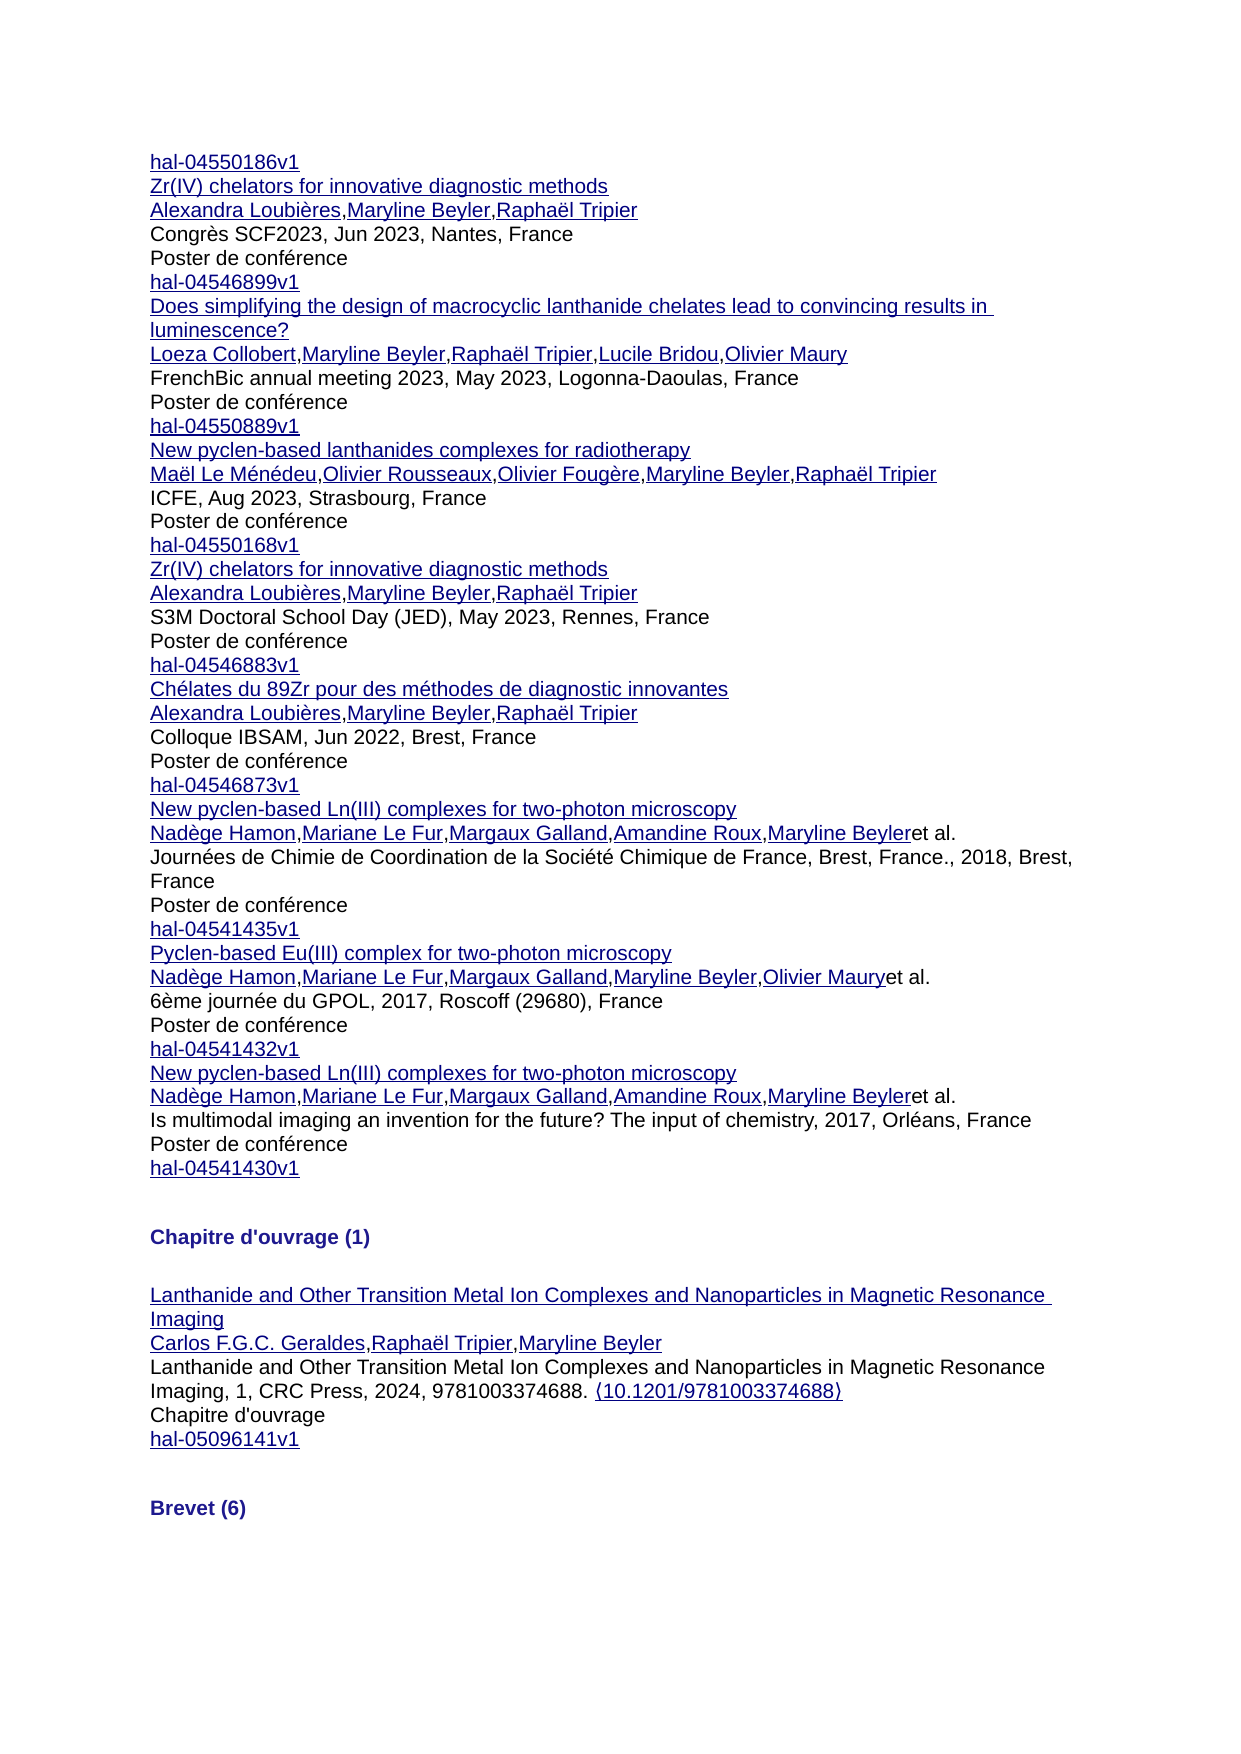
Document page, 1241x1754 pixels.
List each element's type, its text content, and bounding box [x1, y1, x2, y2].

table_cell Chélates du 89Zr pour des méthodes de diagnostic innovantes Alexandra Loubières,Maryline Beyler,Raphaël Tripier Colloque IBSAM, Jun 2022, Brest, France Poster de conférence hal-04546873v1 [150, 677, 1090, 797]
table_cell New pyclen-based Ln(III) complexes for two-photon microscopy Nadège Hamon,Mariane Le Fur,Margaux Galland,Amandine Roux,Maryline Beyleret al. Journées de Chimie de Coordination de la Société Chimique de France, Brest, France., 2018, Brest, France Poster de conférence hal-04541435v1 [150, 797, 1090, 941]
table_header Lanthanide and Other Transition Metal Ion Complexes and Nanoparticles in Magnetic Resonance Imaging Carlos F.G.C. Geraldes,Raphaël Tripier,Maryline Beyler Lanthanide and Other Transition Metal Ion Complexes and Nanoparticles in Magnetic Resonance Imaging, 1, CRC Press, 2024, 9781003374688. ⟨10.1201/9781003374688⟩ Chapitre d'ouvrage hal-05096141v1 [150, 1283, 1090, 1451]
table_cell Does simplifying the design of macrocyclic lanthanide chelates lead to convincing results in luminescence? Loeza Collobert,Maryline Beyler,Raphaël Tripier,Lucile Bridou,Olivier Maury FrenchBic annual meeting 2023, May 2023, Logonna-Daoulas, France Poster de conférence hal-04550889v1 [150, 294, 1090, 437]
table_cell Pyclen-based Eu(III) complex for two-photon microscopy Nadège Hamon,Mariane Le Fur,Margaux Galland,Maryline Beyler,Olivier Mauryet al. 6ème journée du GPOL, 2017, Roscoff (29680), France Poster de conférence hal-04541432v1 [150, 941, 1090, 1060]
table_cell New pyclen-based Ln(III) complexes for two-photon microscopy Nadège Hamon,Mariane Le Fur,Margaux Galland,Amandine Roux,Maryline Beyleret al. Is multimodal imaging an invention for the future? The input of chemistry, 2017, Orléans, France Poster de conférence hal-04541430v1 [150, 1060, 1090, 1180]
table_cell hal-04550186v1 [150, 150, 1090, 174]
table_cell Zr(IV) chelators for innovative diagnostic methods Alexandra Loubières,Maryline Beyler,Raphaël Tripier S3M Doctoral School Day (JED), May 2023, Rennes, France Poster de conférence hal-04546883v1 [150, 557, 1090, 677]
table_cell New pyclen-based lanthanides complexes for radiotherapy Maël Le Ménédeu,Olivier Rousseaux,Olivier Fougère,Maryline Beyler,Raphaël Tripier ICFE, Aug 2023, Strasbourg, France Poster de conférence hal-04550168v1 [150, 438, 1090, 557]
table_cell Zr(IV) chelators for innovative diagnostic methods Alexandra Loubières,Maryline Beyler,Raphaël Tripier Congrès SCF2023, Jun 2023, Nantes, France Poster de conférence hal-04546899v1 [150, 174, 1090, 294]
subtitle Brevet (6) [150, 1496, 1090, 1520]
subtitle Chapitre d'ouvrage (1) [150, 1225, 1090, 1249]
